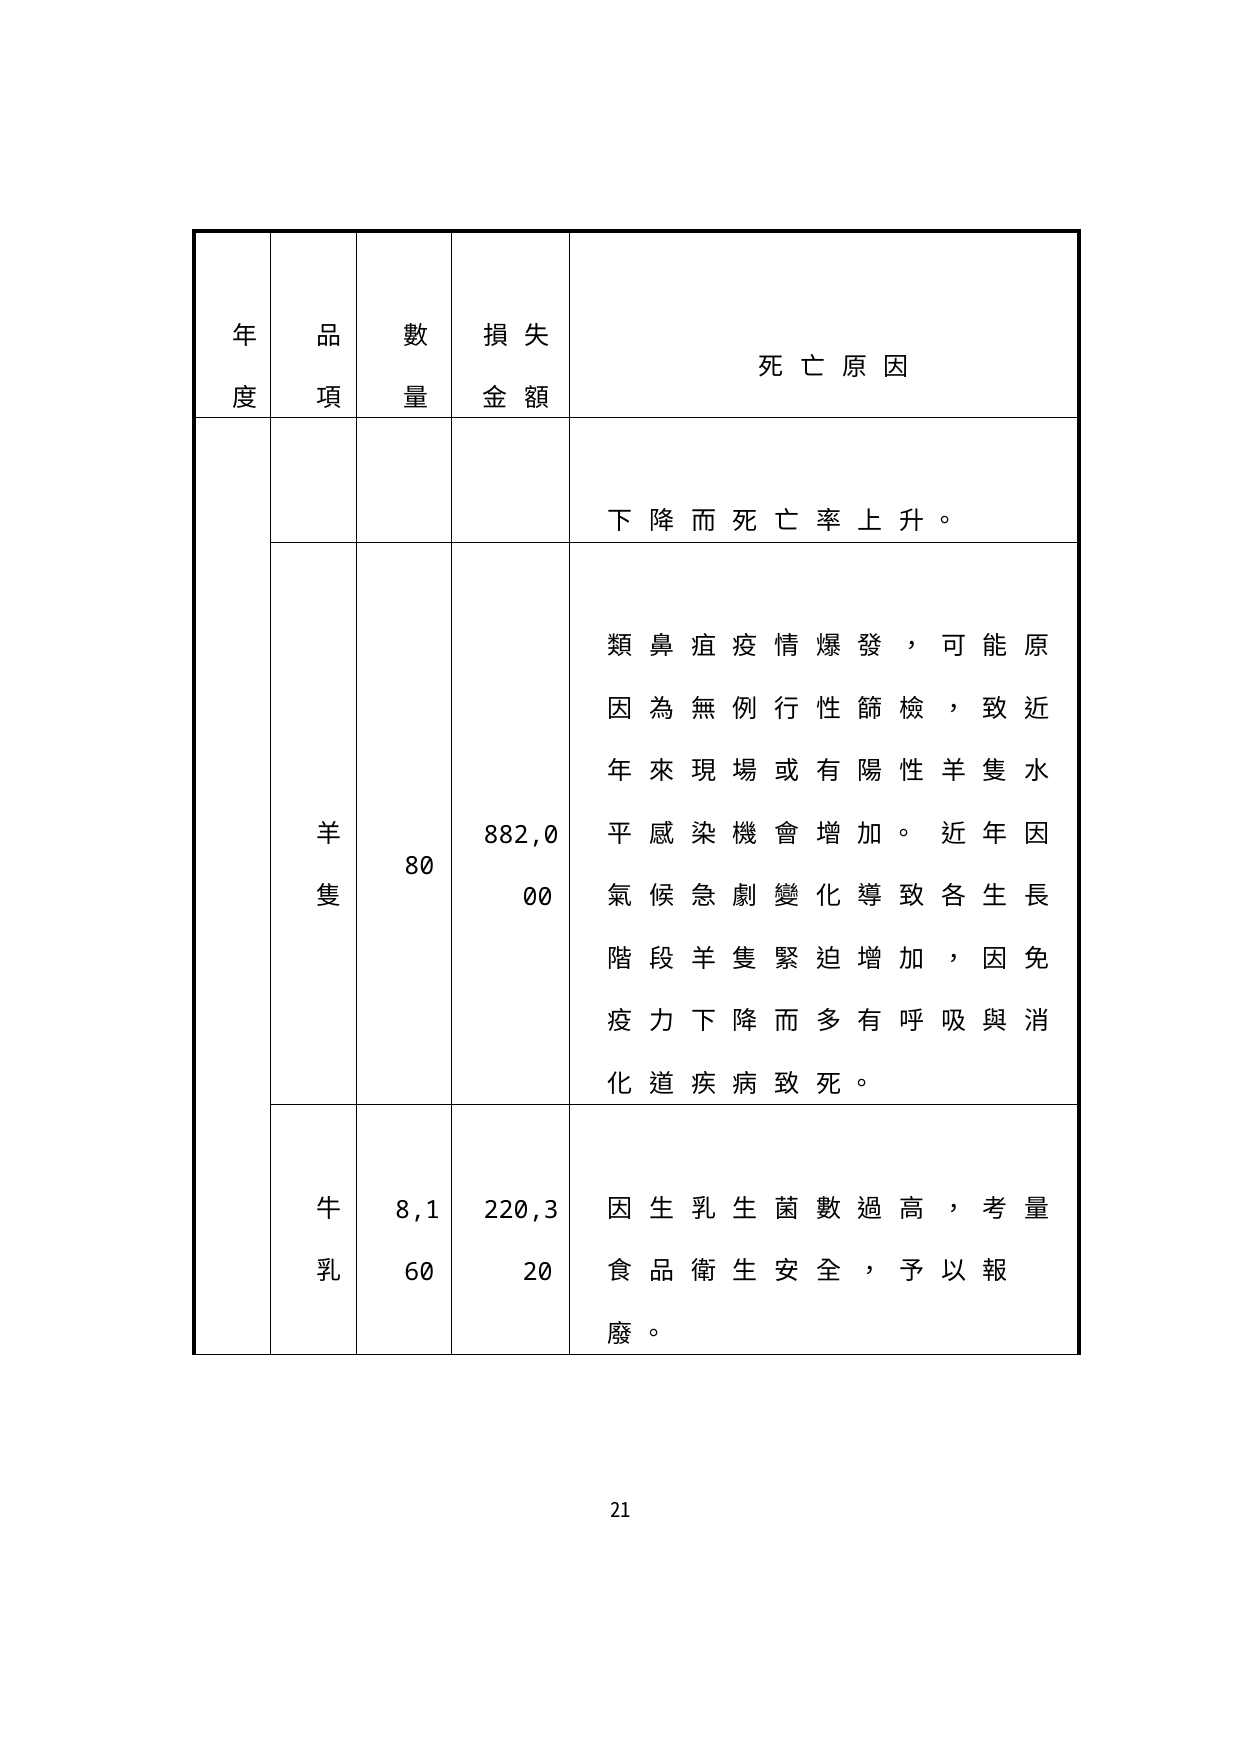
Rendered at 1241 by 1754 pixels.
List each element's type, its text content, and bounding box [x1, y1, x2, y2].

table_cell [357, 418, 451, 542]
table_cell [196, 418, 270, 1354]
table_cell [271, 418, 356, 542]
table_header 死亡原因 [570, 233, 1077, 417]
table_cell 因生乳生菌數過高，考量食品衛生安全，予以報廢。 [570, 1105, 1077, 1354]
table_cell 80 [357, 543, 451, 1104]
table_cell 882,000 [452, 543, 569, 1104]
table_cell 220,320 [452, 1105, 569, 1354]
table_header 年度 [196, 233, 270, 417]
table_header 損失金額 [452, 233, 569, 417]
table_cell [452, 418, 569, 542]
table_header 數量 [357, 233, 451, 417]
table_header 品項 [271, 233, 356, 417]
table_cell 8,160 [357, 1105, 451, 1354]
table_cell 下降而死亡率上升。 [570, 418, 1077, 542]
table_cell 羊隻 [271, 543, 356, 1104]
table_cell 類鼻疽疫情爆發，可能原因為無例行性篩檢，致近年來現場或有陽性羊隻水平感染機會增加。近年因氣候急劇變化導致各生長階段羊隻緊迫增加，因免疫力下降而多有呼吸與消化道疾病致死。 [570, 543, 1077, 1104]
table_cell 牛乳 [271, 1105, 356, 1354]
